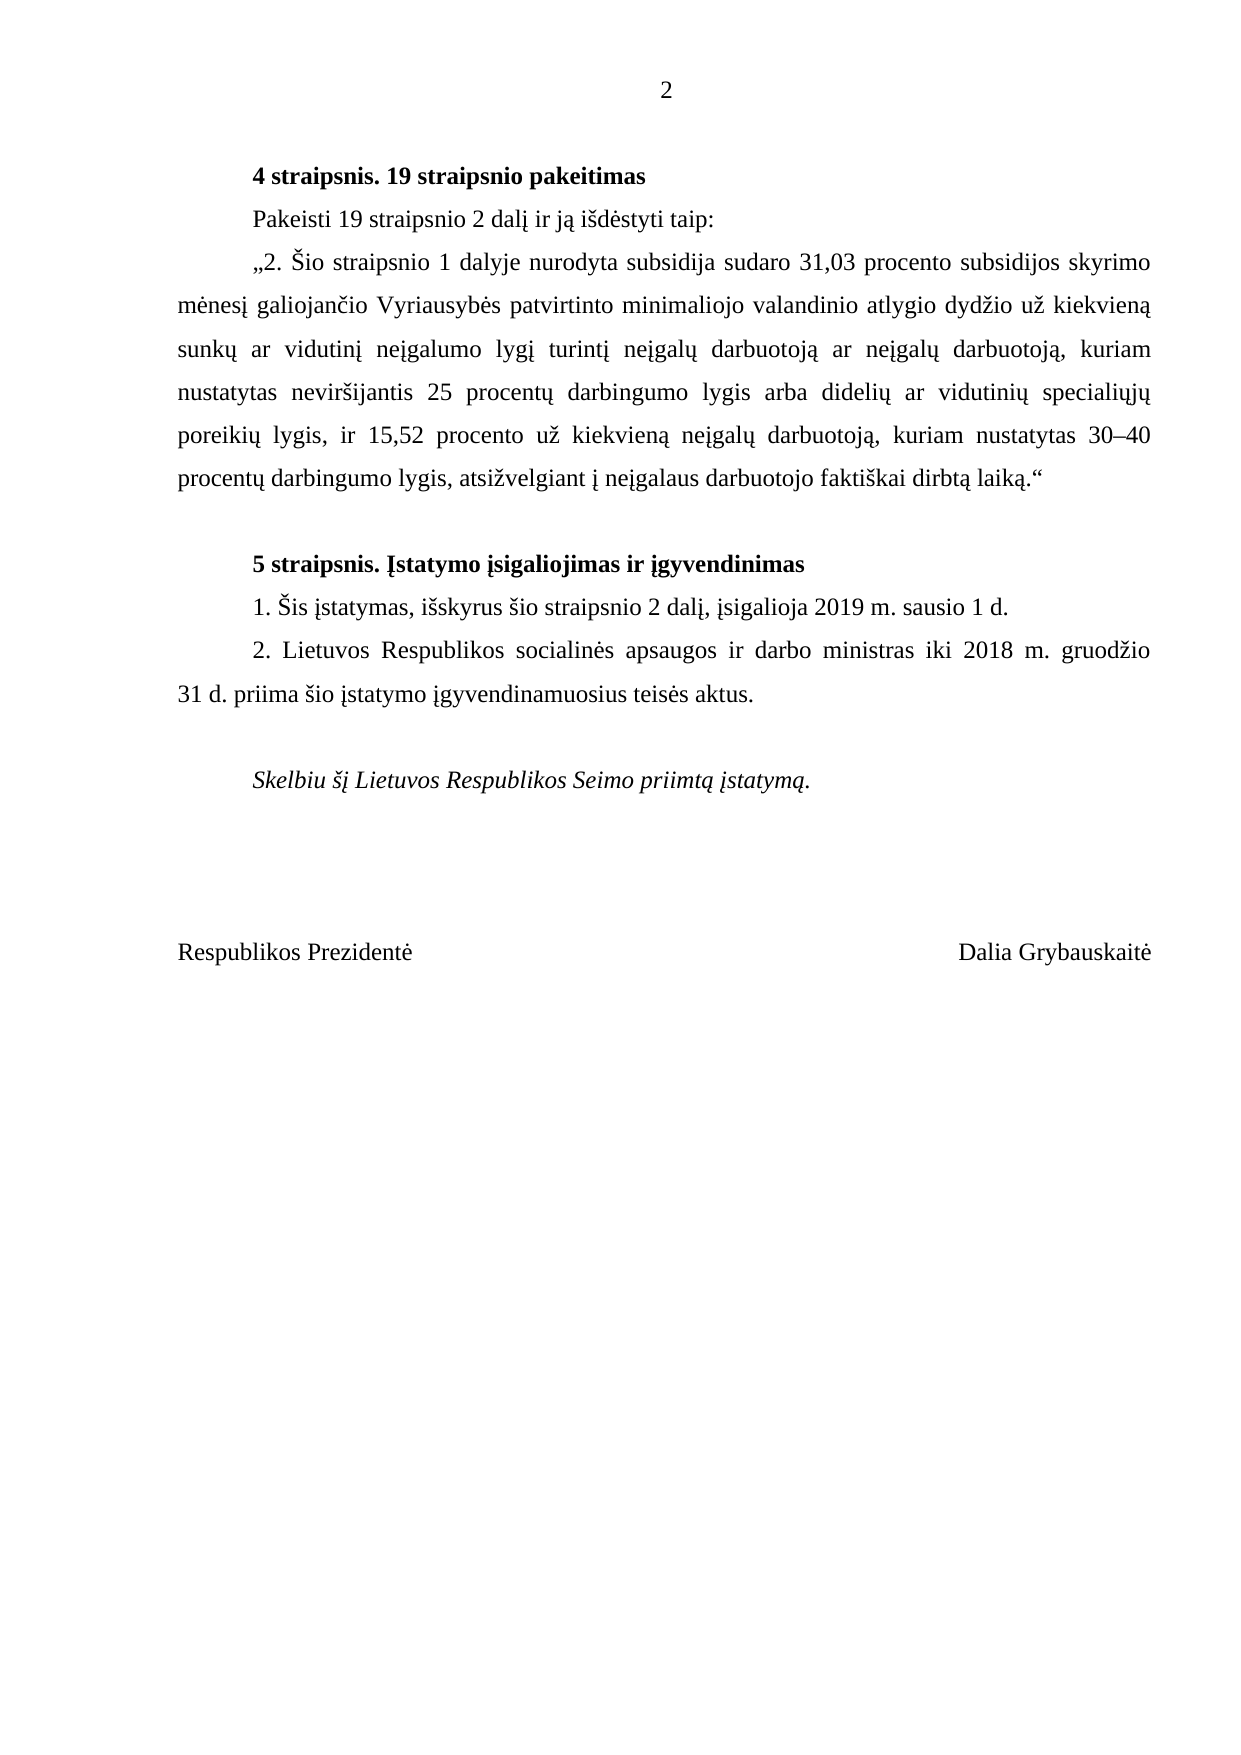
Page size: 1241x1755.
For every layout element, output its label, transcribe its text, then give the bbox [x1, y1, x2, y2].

text 4 straipsnis. 19 straipsnio pakeitimas [177, 161, 1152, 190]
text Respublikos Prezidentė Dalia Grybauskaitė [177, 937, 1152, 966]
text 2. Lietuvos Respublikos socialinės apsaugos ir darbo ministras iki 2018 m. gruodžio 31 d. priima šio įstatymo įgyvendinamuosius teisės aktus. [177, 636, 1152, 707]
text 5 straipsnis. Įstatymo įsigaliojimas ir įgyvendinimas [177, 549, 1152, 578]
text 1. Šis įstatymas, išskyrus šio straipsnio 2 dalį, įsigalioja 2019 m. sausio 1 d. [177, 592, 1152, 621]
text Skelbiu šį Lietuvos Respublikos Seimo priimtą įstatymą. [177, 765, 1152, 794]
text Pakeisti 19 straipsnio 2 dalį ir ją išdėstyti taip: [177, 204, 1152, 233]
text „2. Šio straipsnio 1 dalyje nurodyta subsidija sudaro 31,03 procento subsidijos skyrimo mėnesį galiojančio Vyriausybės patvirtinto minimaliojo valandinio atlygio dydžio už kiekvieną sunkų ar vidutinį neįgalumo lygį turintį neįgalų darbuotoją ar neįgalų darbuotoją, kuriam nustatytas neviršijantis 25 procentų darbingumo lygis arba didelių ar vidutinių specialiųjų poreikių lygis, ir 15,52 procento už kiekvieną neįgalų darbuotoją, kuriam nustatytas 30–40 procentų darbingumo lygis, atsižvelgiant į neįgalaus darbuotojo faktiškai dirbtą laiką.“ [177, 247, 1152, 492]
